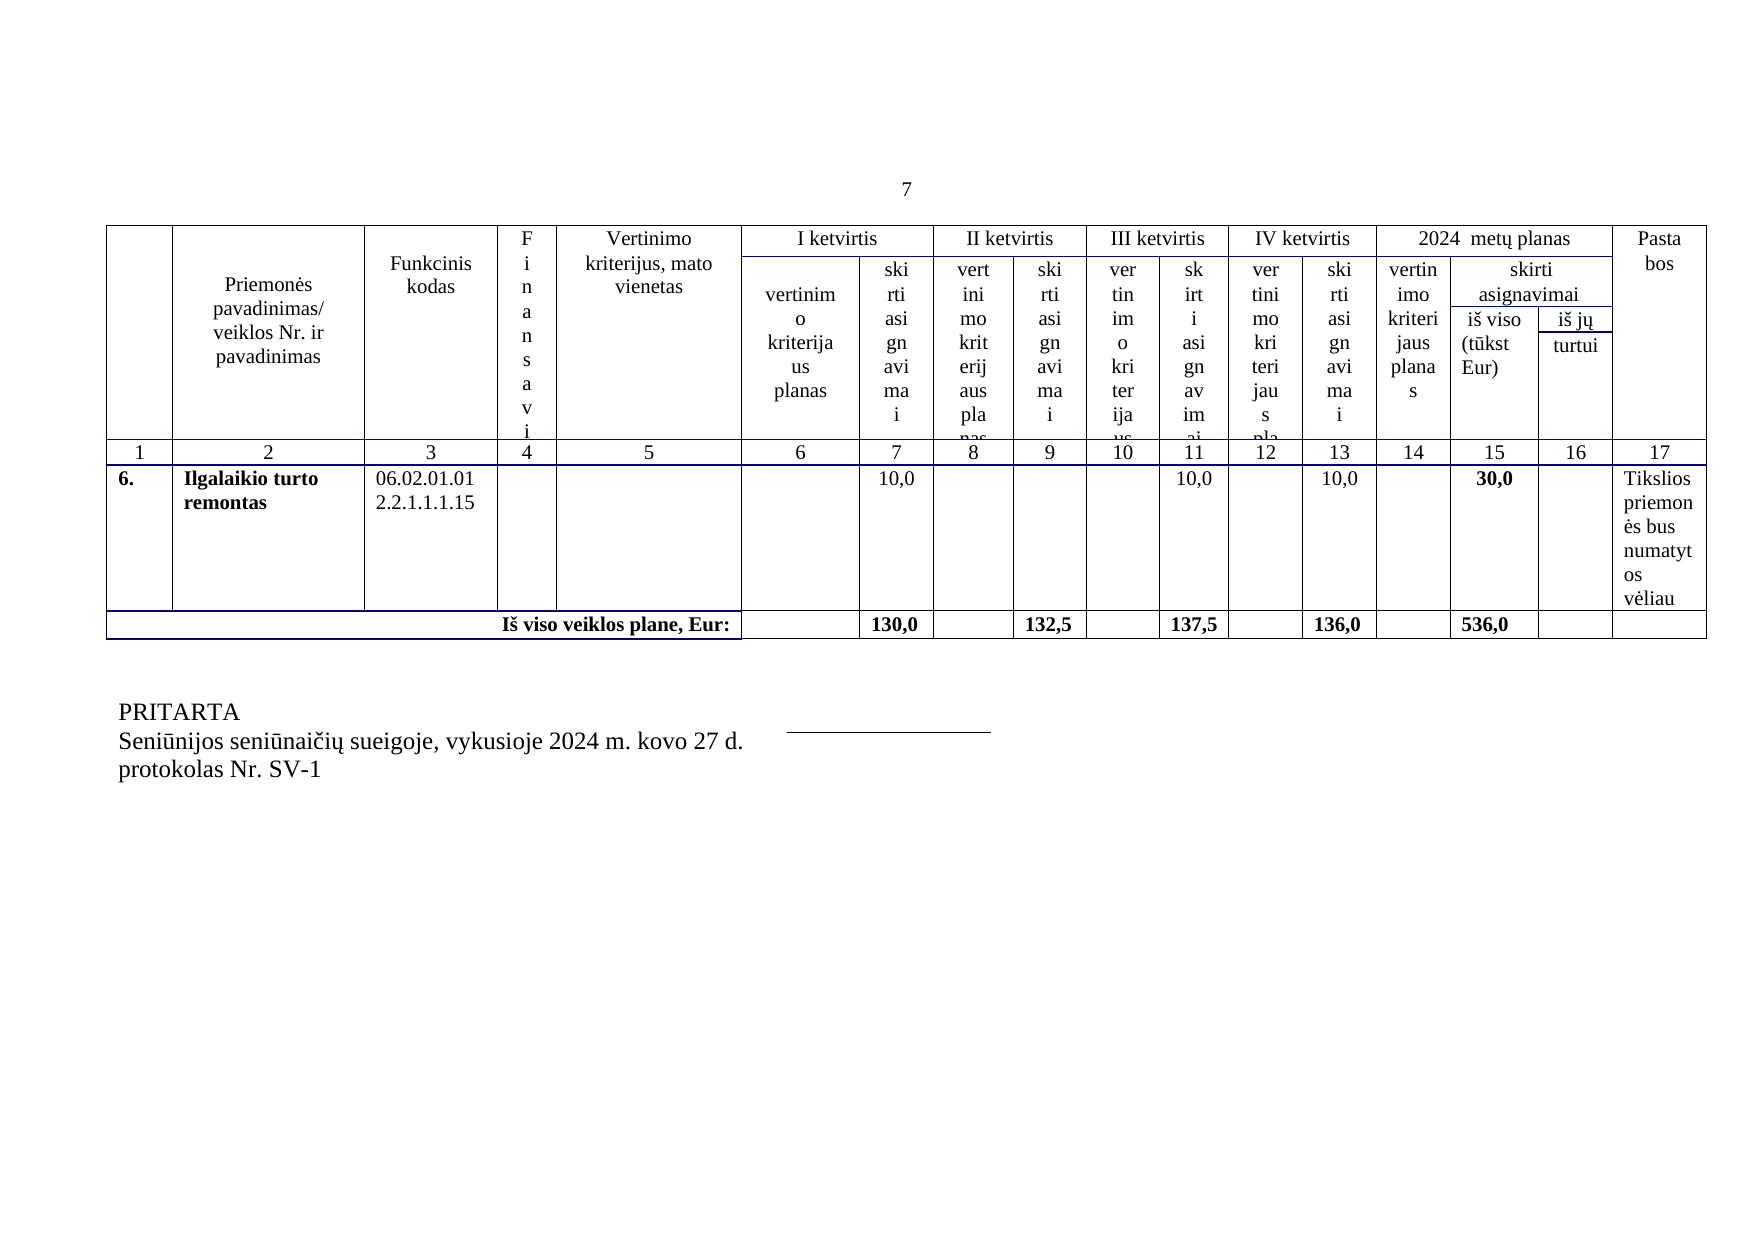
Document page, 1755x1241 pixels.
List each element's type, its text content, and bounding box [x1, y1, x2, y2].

table_cell [1377, 466, 1450, 610]
table_cell [1377, 611, 1450, 638]
table_cell [1613, 611, 1706, 638]
table_cell 130,0 [860, 611, 933, 638]
table_cell 12 [1229, 440, 1302, 464]
table_cell 6 [742, 440, 859, 464]
text PRITARTA [118, 697, 1695, 726]
table_cell 132,5 [1014, 611, 1086, 638]
table_cell Ilgalaikio turto remontas [173, 466, 364, 610]
table_cell [1087, 611, 1159, 638]
table_cell [742, 611, 859, 638]
table_cell 3 [365, 440, 497, 464]
table_cell 30,0 [1451, 466, 1538, 610]
table_cell iš jų [1539, 307, 1612, 331]
table_cell 7 [860, 440, 933, 464]
table_cell 17 [1613, 440, 1706, 464]
table_cell [742, 466, 859, 610]
table_header II ketvirtis [934, 226, 1086, 256]
table_cell 06.02.01.01 2.2.1.1.1.15 [365, 466, 497, 610]
table_cell [557, 466, 741, 610]
table_cell vertinimo kriterijaus planas [1087, 257, 1159, 438]
table_header Vertinimo kriterijus, mato vienetas [557, 226, 741, 438]
table_cell 14 [1377, 440, 1450, 464]
table_cell Iš viso veiklos plane, Eur: [107, 612, 741, 638]
table_header [107, 226, 172, 438]
table_cell 11 [1160, 440, 1228, 464]
table_cell 1 [107, 440, 172, 464]
table_cell iš viso (tūkst Eur) [1451, 307, 1538, 438]
table_cell Tikslios priemonės bus numatytos vėliau [1613, 466, 1706, 610]
table_cell 137,5 [1160, 611, 1228, 638]
table_cell skirti asignavimai [1303, 257, 1376, 438]
table_cell 13 [1303, 440, 1376, 464]
table_cell 5 [557, 440, 741, 464]
table_cell [1014, 466, 1086, 610]
table_cell 6. [107, 466, 172, 610]
table_cell 8 [934, 440, 1013, 464]
table_cell skirti asignavimai [860, 257, 933, 438]
text Seniūnijos seniūnaičių sueigoje, vykusioje 2024 m. kovo 27 d. [118, 726, 1695, 754]
table_cell skirti asignavimai [1014, 257, 1086, 438]
table_cell skirti asignavimai [1451, 257, 1612, 306]
table_cell 10,0 [860, 466, 933, 610]
table_cell [934, 611, 1013, 638]
table_cell [1229, 611, 1302, 638]
table_header Priemonės pavadinimas/ veiklos Nr. ir pavadinimas [173, 226, 364, 438]
table_cell [1539, 466, 1612, 610]
table_cell [498, 466, 556, 610]
table_cell turtui [1539, 333, 1612, 438]
table_cell 16 [1539, 440, 1612, 464]
table_cell [1539, 611, 1612, 638]
table_cell [934, 466, 1013, 610]
table_header I ketvirtis [742, 226, 933, 256]
table_cell 136,0 [1303, 611, 1376, 638]
table_cell 2 [173, 440, 364, 464]
table_header 2024 metų planas [1377, 226, 1612, 256]
table_cell skirti asignavimai [1160, 257, 1228, 438]
table_cell [1229, 466, 1302, 610]
text protokolas Nr. SV-1 [118, 754, 1695, 783]
table_cell 10 [1087, 440, 1159, 464]
table_cell [1087, 466, 1159, 610]
table_cell 536,0 [1451, 611, 1538, 638]
table_cell 10,0 [1160, 466, 1228, 610]
table_cell 4 [498, 440, 556, 464]
table_header III ketvirtis [1087, 226, 1228, 256]
table_cell vertinimo kriterijaus planas [742, 257, 859, 438]
table_header Finansavimo šaltiniai [498, 226, 556, 438]
table_cell vertinimo kriterijaus planas [1377, 257, 1450, 438]
table_cell vertinimo kriterijaus planas [1229, 257, 1302, 438]
table_cell 10,0 [1303, 466, 1376, 610]
table_header Pastabos [1613, 226, 1706, 438]
table_header IV ketvirtis [1229, 226, 1376, 256]
table_cell vertinimo kriterijaus planas [934, 257, 1013, 438]
table_cell 15 [1451, 440, 1538, 464]
table_header Funkcinis kodas [365, 226, 497, 438]
table_cell 9 [1014, 440, 1086, 464]
